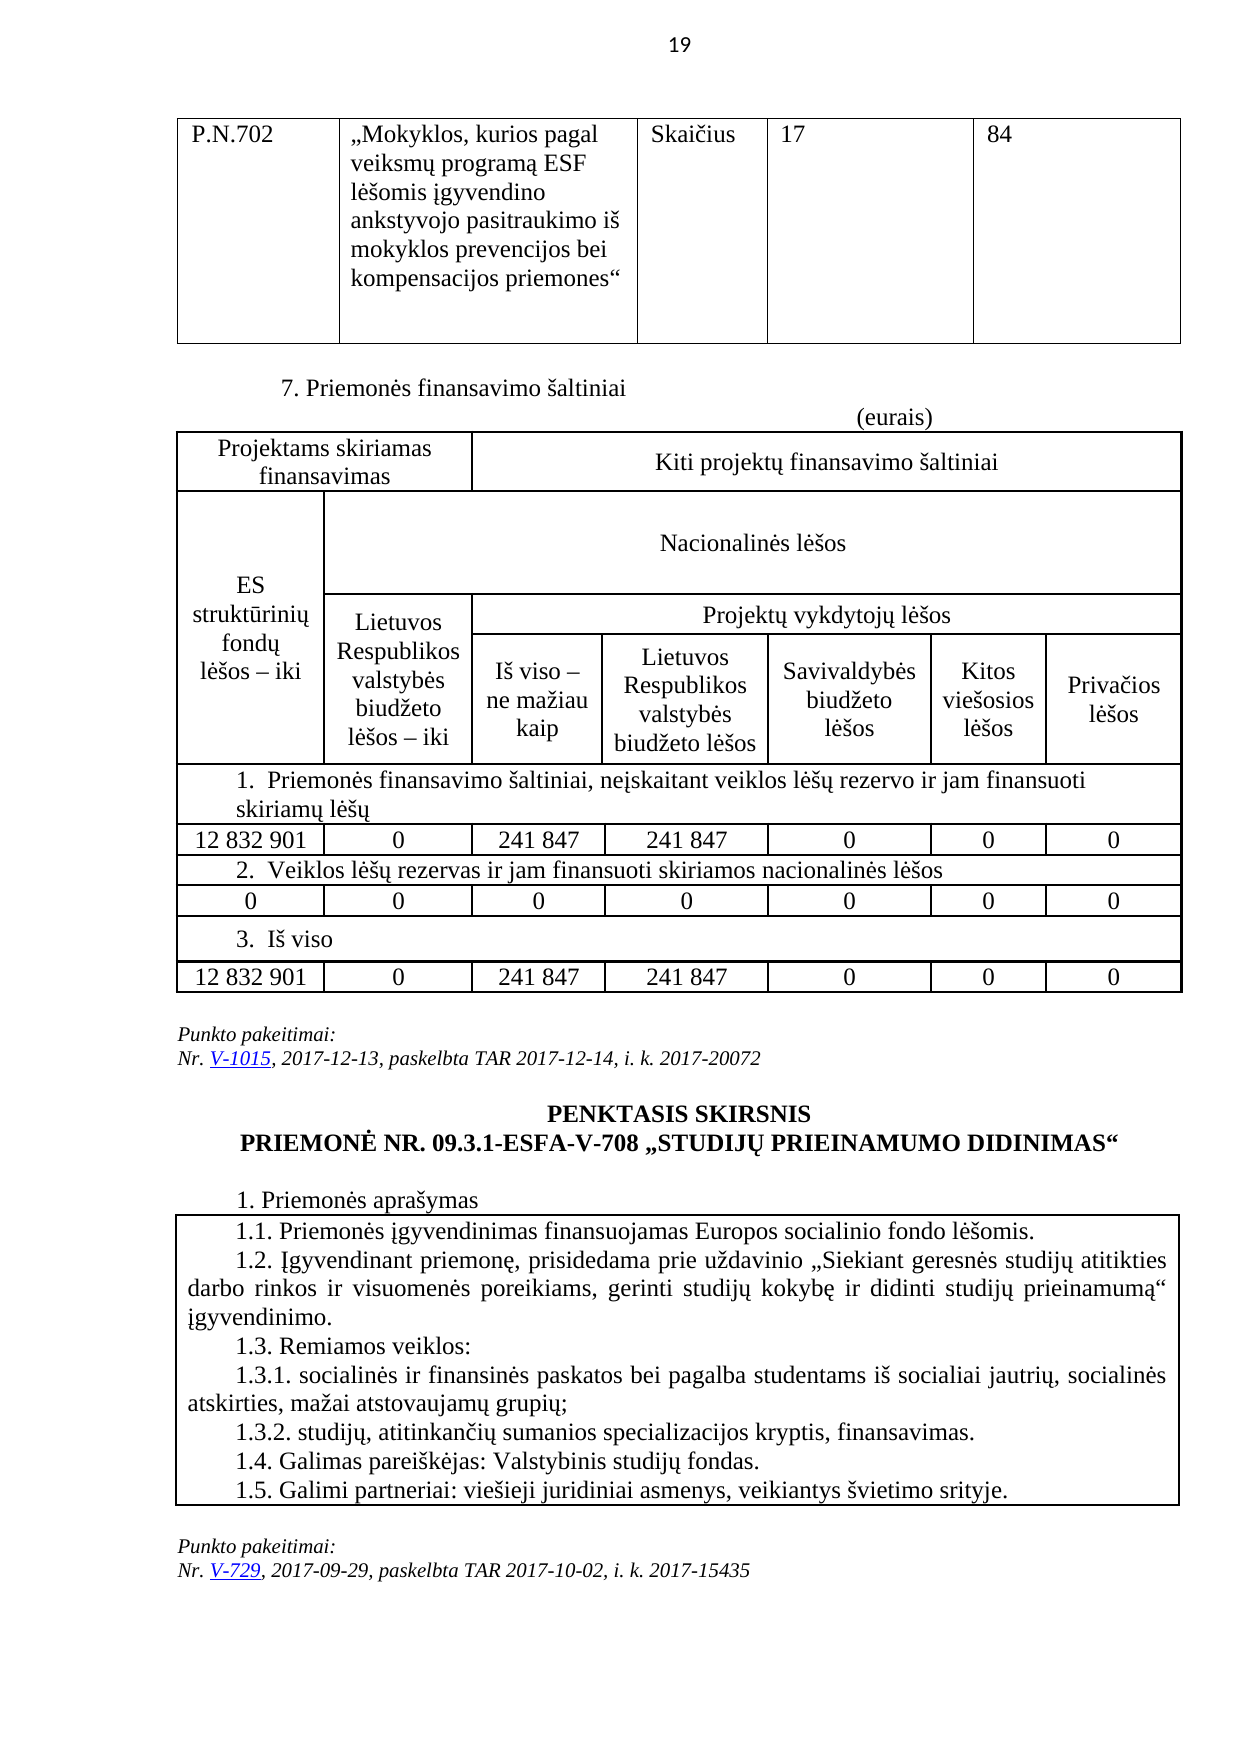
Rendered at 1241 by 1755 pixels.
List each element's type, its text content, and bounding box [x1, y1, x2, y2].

text (eurais) [177, 402, 1181, 431]
table_cell Projektų vykdytojų lėšos [473, 595, 1180, 633]
text Nr. V-1015, 2017-12-13, paskelbta TAR 2017-12-14, i. k. 2017-20072 [177, 1046, 1181, 1070]
table_header Projektams skiriamas finansavimas [178, 433, 471, 490]
table_cell 0 [325, 963, 471, 991]
table_cell 1.2. Įgyvendinant priemonę, prisidedama prie uždavinio „Siekiant geresnės studijų atitikties darbo rinkos ir visuomenės poreikiams, gerinti studijų kokybę ir didinti studijų prieinamumą“ įgyvendinimo. [177, 1245, 1178, 1331]
table_cell 0 [769, 825, 930, 853]
table_cell 2. Veiklos lėšų rezervas ir jam finansuoti skiriamos nacionalinės lėšos [178, 856, 1180, 884]
text Punkto pakeitimai: [177, 1022, 1181, 1046]
table_cell Nacionalinės lėšos [325, 492, 1180, 593]
text 7. Priemonės finansavimo šaltiniai [177, 373, 1181, 402]
table_cell 0 [473, 886, 604, 915]
table_cell 0 [769, 886, 930, 915]
table_header Kiti projektų finansavimo šaltiniai [473, 433, 1180, 490]
table_cell ES struktūrinių fondų lėšos – iki [178, 492, 323, 763]
table_cell 3. Iš viso [178, 917, 1180, 960]
table_cell P.N.702 [178, 119, 339, 343]
table_cell 0 [606, 886, 767, 915]
table_cell 1.3. Remiamos veiklos: 1.3.1. socialinės ir finansinės paskatos bei pagalba studentams iš socialiai jautrių, socialinės atskirties, mažai atstovaujamų grupių; 1.3.2. studijų, atitinkančių sumanios specializacijos kryptis, finansavimas. [177, 1331, 1178, 1446]
table_cell „Mokyklos, kurios pagal veiksmų programą ESF lėšomis įgyvendino ankstyvojo pasitraukimo iš mokyklos prevencijos bei kompensacijos priemones“ [340, 119, 637, 343]
table_cell 0 [1047, 886, 1180, 915]
table_cell 0 [932, 963, 1045, 991]
table_cell 241 847 [606, 825, 767, 853]
table_cell 0 [1047, 825, 1180, 853]
table_cell 1.4. Galimas pareiškėjas: Valstybinis studijų fondas. [177, 1446, 1178, 1475]
text Nr. V-729, 2017-09-29, paskelbta TAR 2017-10-02, i. k. 2017-15435 [177, 1558, 1181, 1582]
table_cell 241 847 [473, 825, 604, 853]
table_cell 241 847 [606, 963, 767, 991]
text PENKTASIS SKIRSNIS [177, 1099, 1181, 1128]
text 1. Priemonės aprašymas [222, 1185, 1181, 1214]
table_cell 0 [932, 886, 1045, 915]
table_cell 17 [768, 119, 973, 343]
table_cell Kitos viešosios lėšos [932, 635, 1045, 763]
table_cell 0 [325, 886, 471, 915]
table_cell Skaičius [638, 119, 767, 343]
table_cell 0 [178, 886, 323, 915]
table_cell 0 [325, 825, 471, 853]
table_cell 1. Priemonės finansavimo šaltiniai, neįskaitant veiklos lėšų rezervo ir jam finansuoti skiriamų lėšų [178, 765, 1180, 823]
text Punkto pakeitimai: [177, 1534, 1181, 1558]
table_cell Iš viso – ne mažiau kaip [473, 635, 601, 763]
table_cell Lietuvos Respublikos valstybės biudžeto lėšos – iki [325, 595, 471, 763]
table_cell Savivaldybės biudžeto lėšos [769, 635, 930, 763]
table_cell Privačios lėšos [1047, 635, 1180, 763]
table_cell Lietuvos Respublikos valstybės biudžeto lėšos [603, 635, 767, 763]
table_cell 12 832 901 [178, 825, 323, 853]
text PRIEMONĖ NR. 09.3.1-ESFA-V-708 „STUDIJŲ PRIEINAMUMO DIDINIMAS“ [177, 1128, 1181, 1156]
table_header 1.1. Priemonės įgyvendinimas finansuojamas Europos socialinio fondo lėšomis. [177, 1216, 1178, 1245]
table_cell 12 832 901 [178, 963, 323, 991]
table_cell 0 [769, 963, 930, 991]
table_cell 1.5. Galimi partneriai: viešieji juridiniai asmenys, veikiantys švietimo srityje. [177, 1475, 1178, 1503]
table_cell 0 [1047, 963, 1180, 991]
table_cell 241 847 [473, 963, 604, 991]
table_cell 0 [932, 825, 1045, 853]
table_cell 84 [974, 119, 1180, 343]
